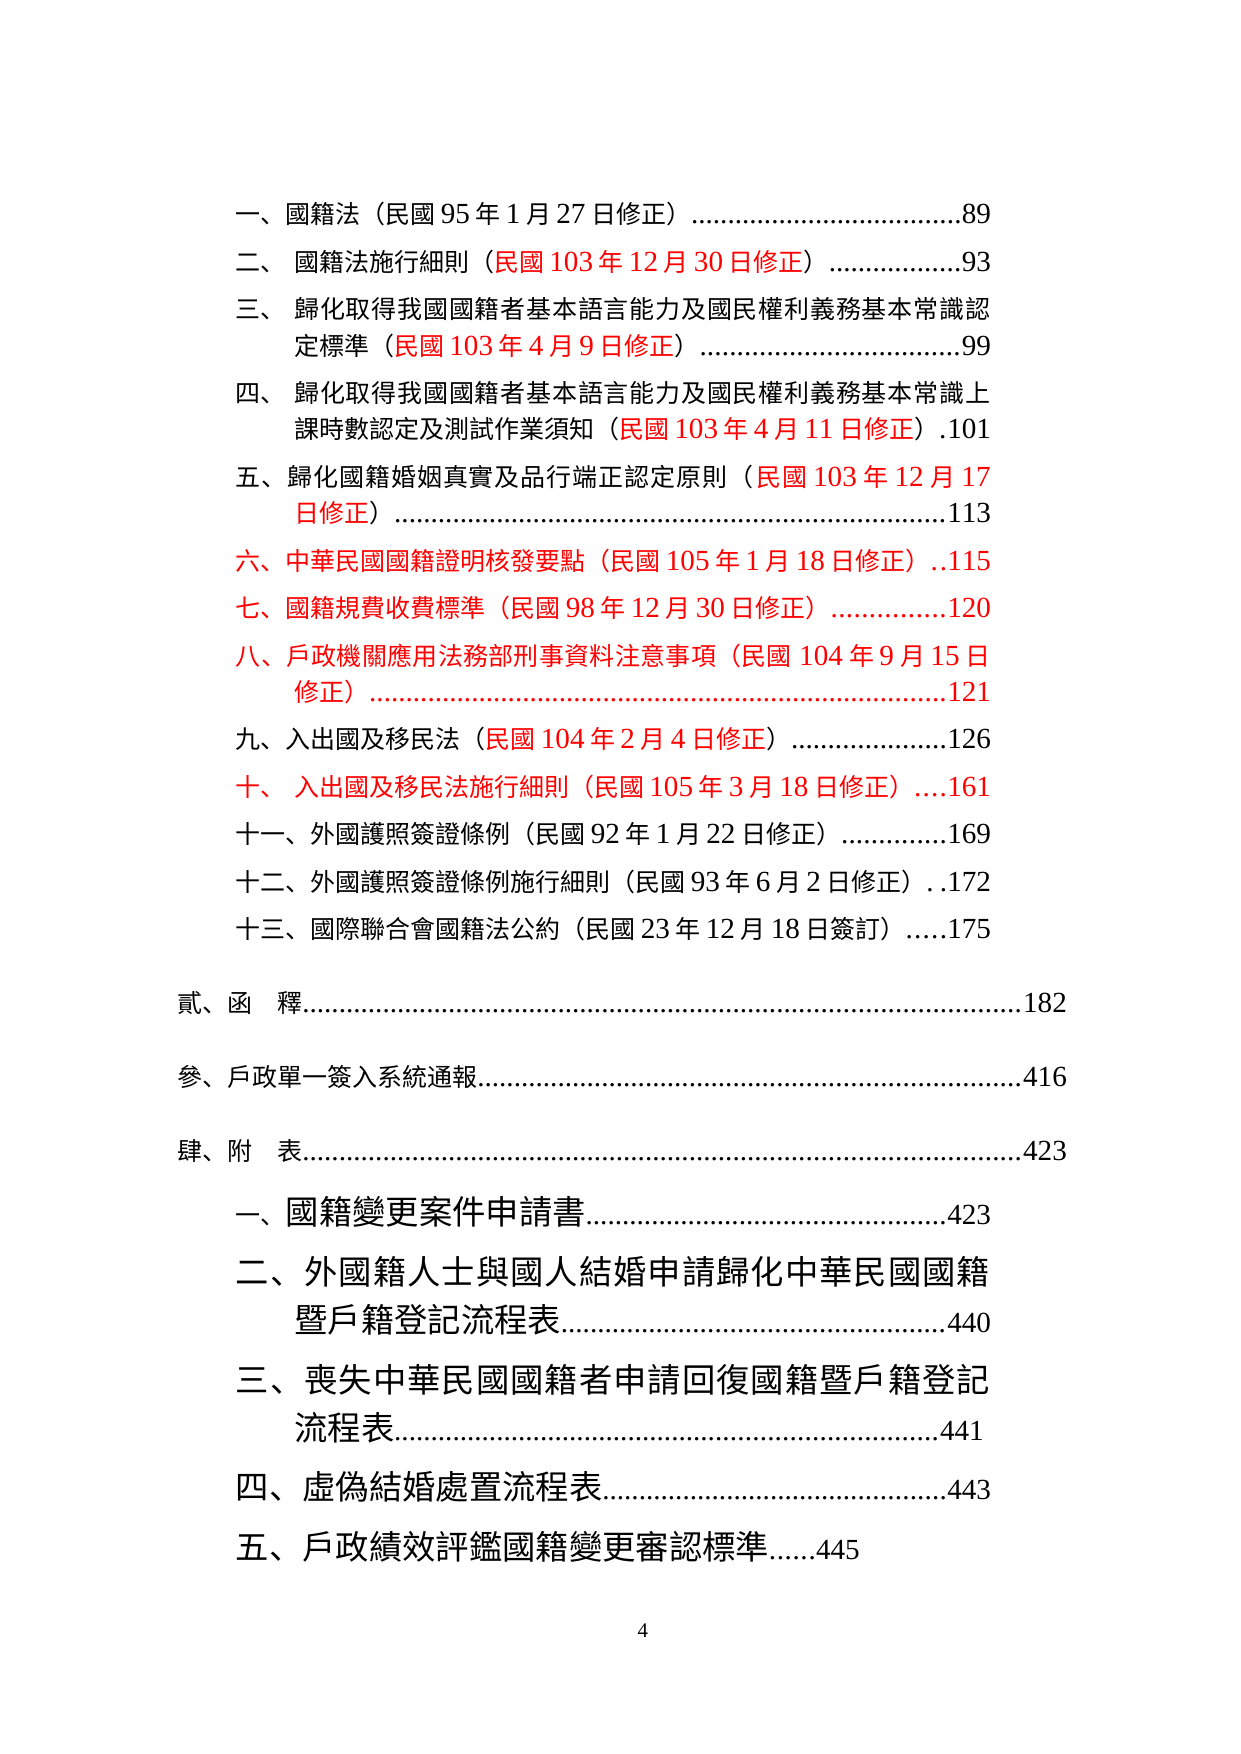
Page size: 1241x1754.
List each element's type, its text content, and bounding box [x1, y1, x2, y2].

text 八、戶政機關應用法務部刑事資料注意事項（民國104年9月15日修正） 121 [236, 636, 991, 709]
text 三、 歸化取得我國國籍者基本語言能力及國民權利義務基本常識認定標準（民國103年4月9日修正） 99 [236, 290, 991, 362]
text 九、入出國及移民法（民國104年2月4日修正） 126 [236, 720, 991, 756]
text 十二、外國護照簽證條例施行細則（民國93年6月2日修正） 172 [236, 862, 991, 899]
text 五、歸化國籍婚姻真實及品行端正認定原則（民國103年12月17日修正） 113 [236, 457, 991, 530]
text 十一、外國護照簽證條例（民國92年1月22日修正） 169 [236, 815, 991, 851]
text 十、 入出國及移民法施行細則（民國105年3月18日修正） 161 [236, 767, 991, 804]
text 十三、國際聯合會國籍法公約（民國23年12月18日簽訂） 175 [236, 910, 991, 946]
text 四、虛偽結婚處置流程表 443 [236, 1461, 991, 1509]
text 五、戶政績效評鑑國籍變更審認標準 445 [236, 1521, 991, 1569]
text 二、外國籍人士與國人結婚申請歸化中華民國國籍暨戶籍登記流程表 440 [236, 1246, 991, 1342]
text 參、戶政單一簽入系統通報 416 [177, 1057, 1107, 1094]
text 二、 國籍法施行細則（民國103年12月30日修正） 93 [236, 242, 991, 279]
text 一、國籍變更案件申請書 423 [236, 1186, 991, 1234]
text 三、喪失中華民國國籍者申請回復國籍暨戶籍登記流程表 441 [236, 1353, 991, 1450]
text 肆、附 表 423 [177, 1131, 1107, 1167]
text 一、國籍法（民國95年1月27日修正） 89 [236, 195, 991, 231]
text 七、國籍規費收費標準（民國98年12月30日修正） 120 [236, 589, 991, 625]
text 六、中華民國國籍證明核發要點（民國105年1月18日修正） 115 [236, 541, 991, 577]
text 四、 歸化取得我國國籍者基本語言能力及國民權利義務基本常識上課時數認定及測試作業須知（民國103年4月11日修正） 101 [236, 374, 991, 446]
text 貳、函 釋 182 [177, 984, 1107, 1020]
